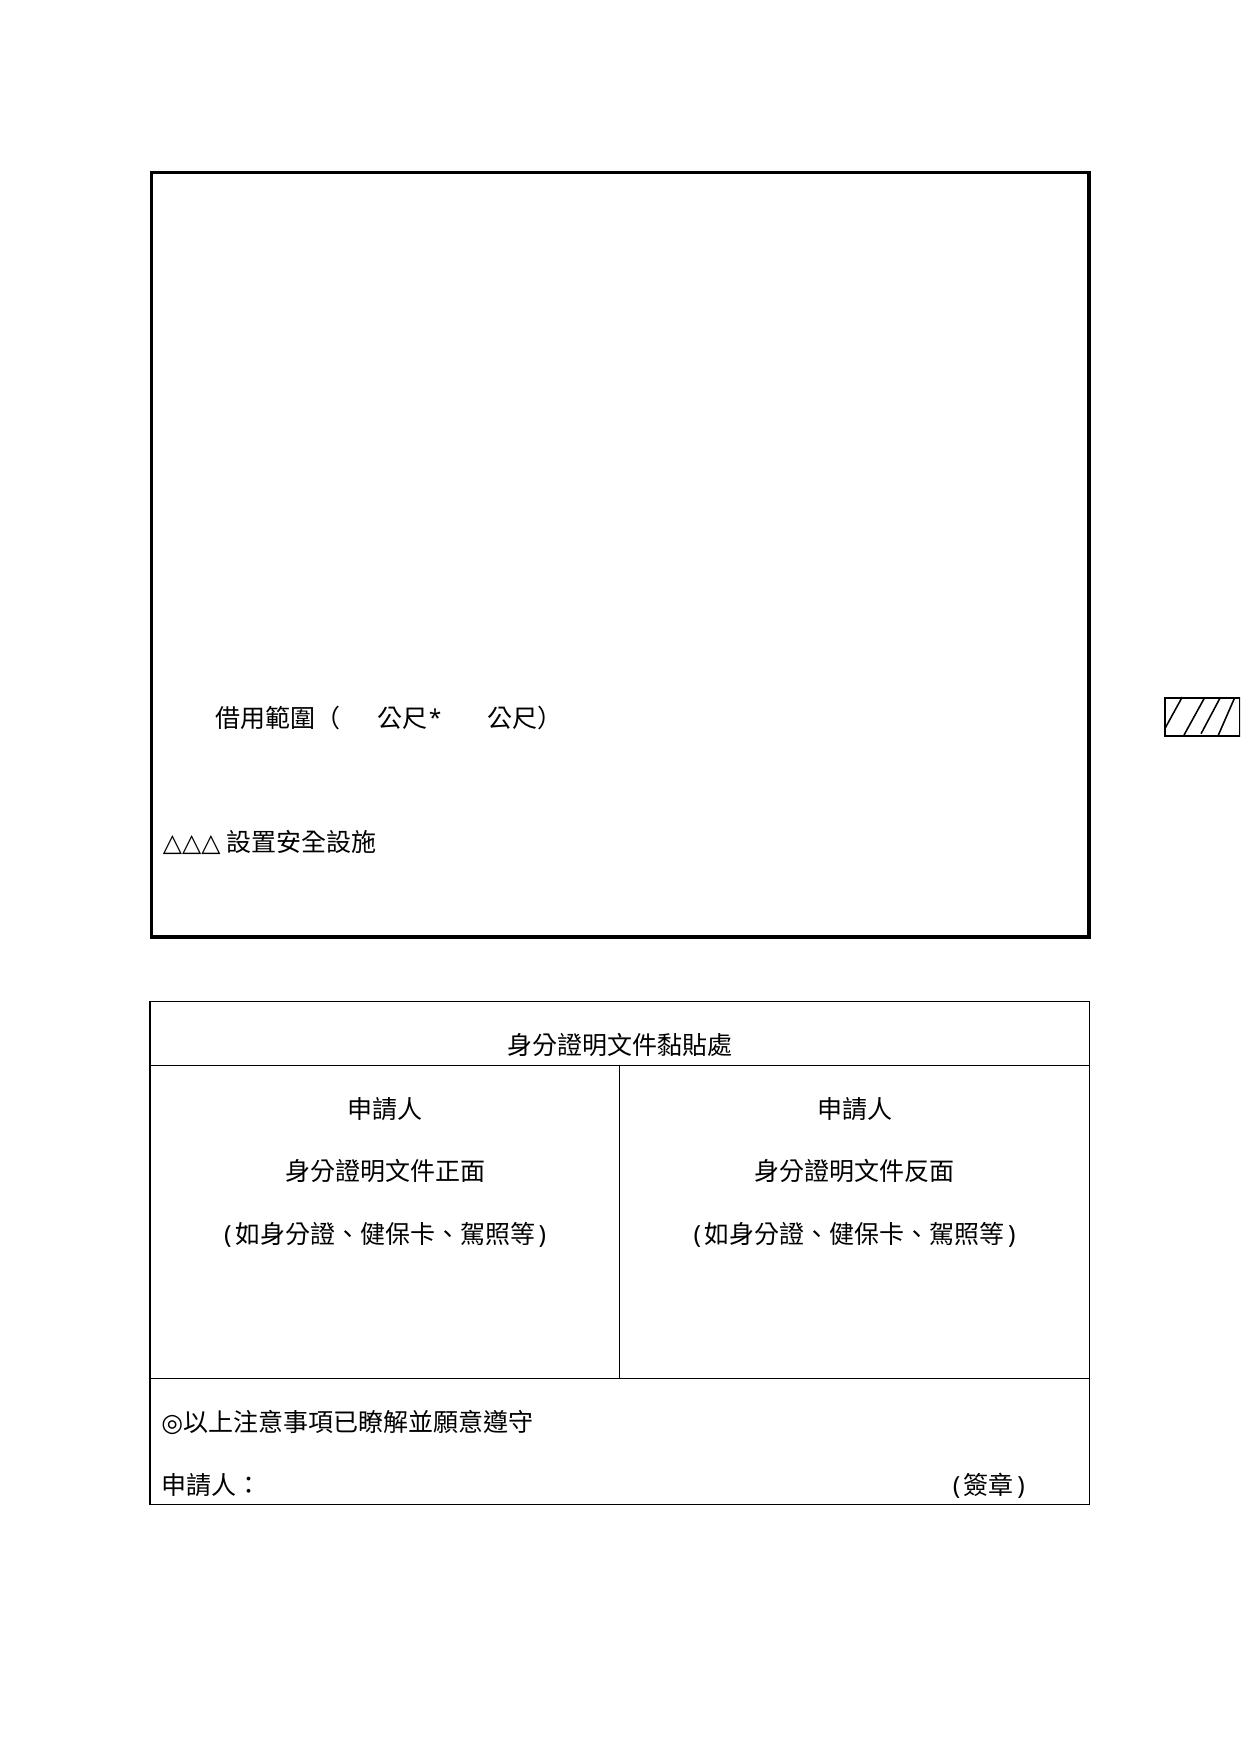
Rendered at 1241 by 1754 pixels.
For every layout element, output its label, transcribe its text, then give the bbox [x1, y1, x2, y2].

table_header 身分證明文件黏貼處 [151, 1002, 1089, 1064]
table_cell 申請人 身分證明文件正面 (如身分證、健保卡、駕照等) [151, 1066, 619, 1378]
table_cell ◎以上注意事項已瞭解並願意遵守 申請人： (簽章) [151, 1379, 1089, 1504]
table_cell 申請人 身分證明文件反面 (如身分證、健保卡、駕照等) [620, 1066, 1089, 1378]
table_header 借用範圍（ 公尺* 公尺） △△△ 設置安全設施 [153, 174, 1087, 935]
